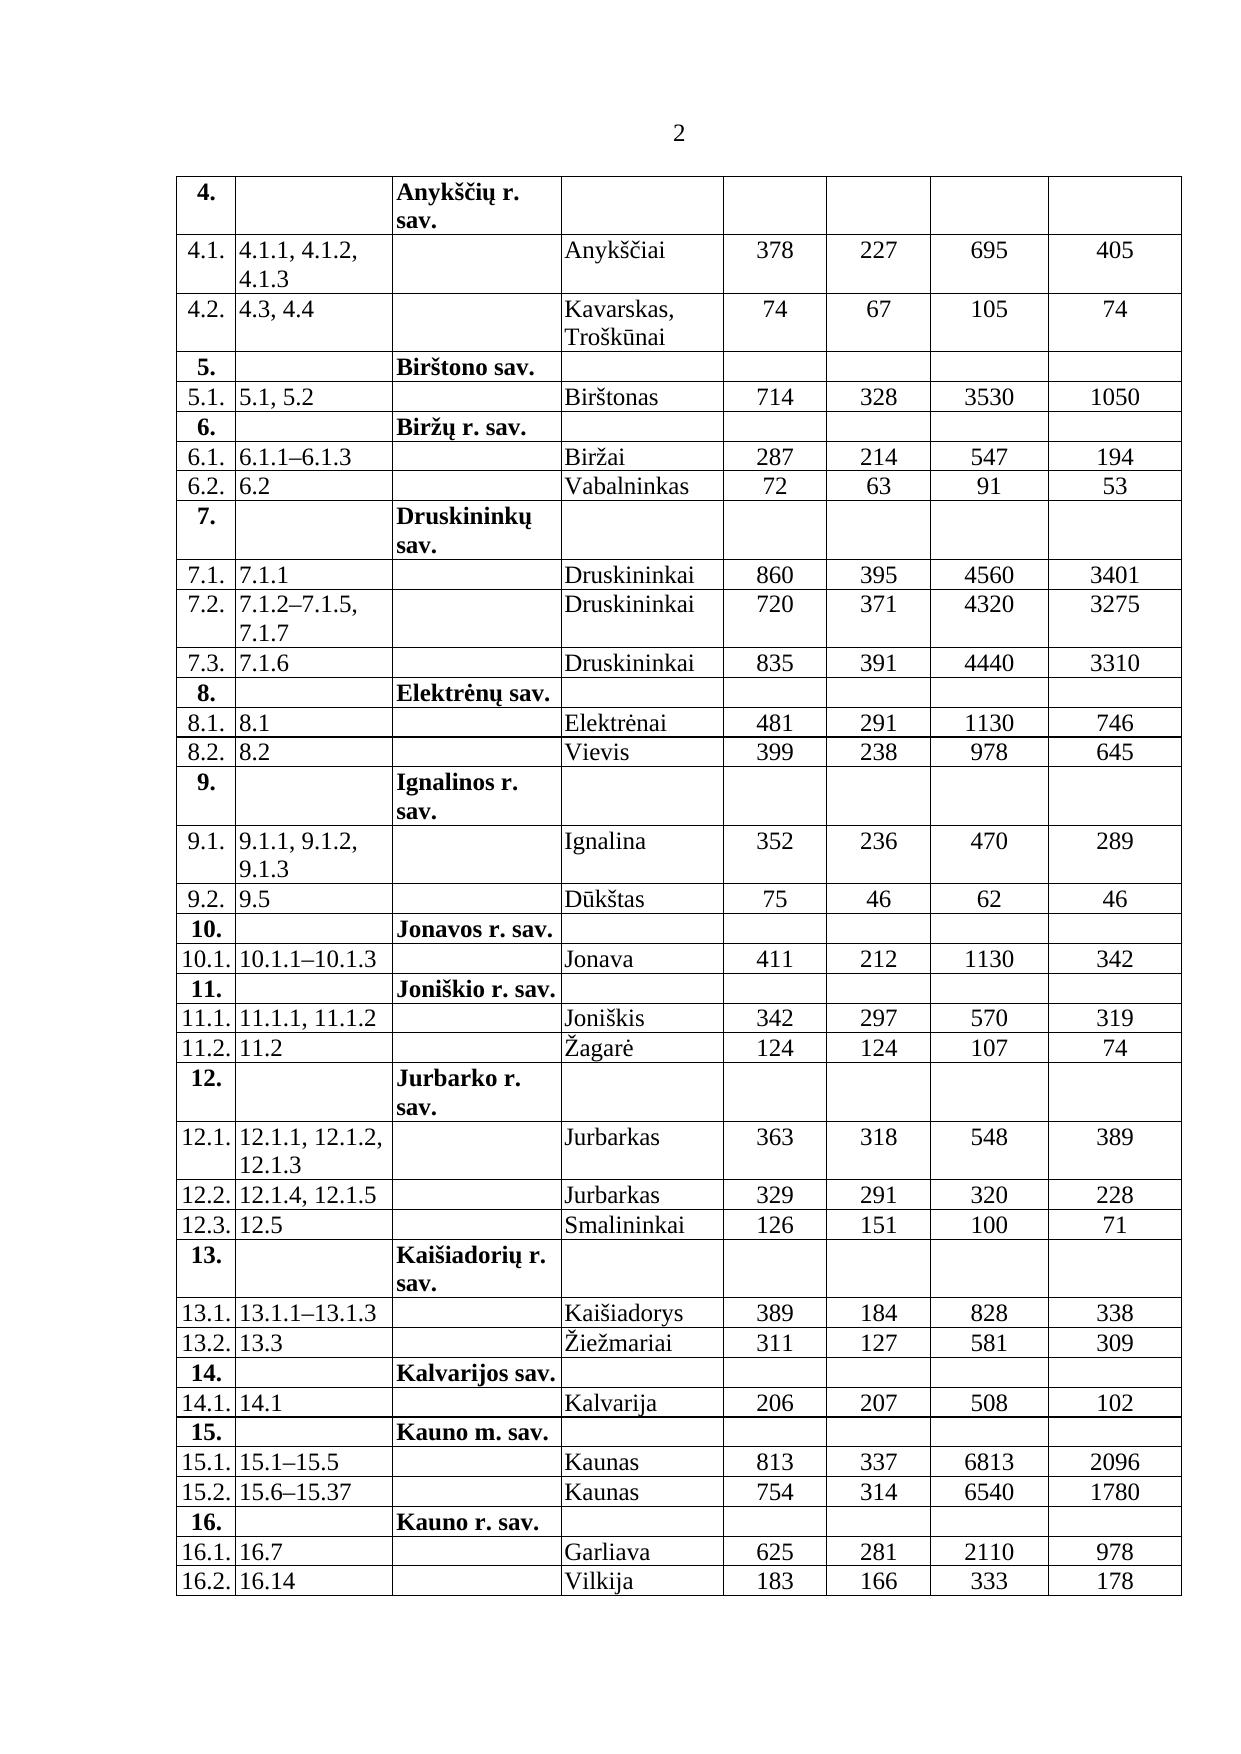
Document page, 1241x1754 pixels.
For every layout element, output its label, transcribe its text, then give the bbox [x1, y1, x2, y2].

table_cell 4.1.1, 4.1.2, 4.1.3 [236, 235, 392, 293]
table_cell 828 [931, 1298, 1048, 1327]
table_cell Druskininkų sav. [393, 501, 561, 559]
table_cell 183 [724, 1566, 826, 1595]
table_cell 15.1–15.5 [236, 1447, 392, 1476]
table_cell 391 [827, 648, 930, 677]
table_cell [393, 1447, 561, 1476]
table_cell 1780 [1049, 1477, 1181, 1506]
table_cell 333 [931, 1566, 1048, 1595]
table_cell 236 [827, 826, 930, 883]
table_cell Vabalninkas [562, 471, 723, 500]
table_cell 835 [724, 648, 826, 677]
table_cell 126 [724, 1210, 826, 1239]
table_cell 11. [177, 974, 235, 1002]
table_cell [1049, 914, 1181, 943]
table_cell 227 [827, 235, 930, 293]
table_cell 7.1.2–7.1.5, 7.1.7 [236, 590, 392, 647]
table_cell [724, 177, 826, 234]
table_cell 6.1. [177, 442, 235, 470]
table_cell Kauno m. sav. [393, 1418, 561, 1446]
table_cell 62 [931, 884, 1048, 913]
table_cell [393, 884, 561, 913]
table_cell 4320 [931, 590, 1048, 647]
table_cell [393, 944, 561, 973]
table_cell [724, 678, 826, 707]
table_cell 337 [827, 1447, 930, 1476]
table_cell 813 [724, 1447, 826, 1476]
table_cell 389 [724, 1298, 826, 1327]
table_cell 8.1. [177, 708, 235, 736]
table_cell 363 [724, 1122, 826, 1179]
table_cell [393, 1180, 561, 1209]
table_cell [562, 1240, 723, 1297]
table_cell Kaišiadorys [562, 1298, 723, 1327]
table_cell [393, 235, 561, 293]
table_cell [827, 1240, 930, 1297]
table_cell 15.1. [177, 1447, 235, 1476]
table_cell 978 [1049, 1537, 1181, 1565]
table_cell 7.1.1 [236, 560, 392, 588]
table_cell [236, 1507, 392, 1536]
table_cell Ignalina [562, 826, 723, 883]
table_cell 291 [827, 1180, 930, 1209]
table_cell 74 [1049, 294, 1181, 351]
table_cell 12.1.4, 12.1.5 [236, 1180, 392, 1209]
table_cell 100 [931, 1210, 1048, 1239]
table_cell 8. [177, 678, 235, 707]
table_cell [393, 1566, 561, 1595]
table_cell [1049, 1063, 1181, 1121]
table_cell [724, 1507, 826, 1536]
table_cell 11.2 [236, 1033, 392, 1062]
table_cell Kauno r. sav. [393, 1507, 561, 1536]
table_cell 9.1.1, 9.1.2, 9.1.3 [236, 826, 392, 883]
table_cell [393, 1033, 561, 1062]
table_cell [562, 767, 723, 825]
table_cell 11.1.1, 11.1.2 [236, 1004, 392, 1032]
table_cell [562, 412, 723, 441]
table_cell [562, 1358, 723, 1387]
table_cell [724, 412, 826, 441]
table_cell 309 [1049, 1328, 1181, 1357]
table_cell 102 [1049, 1388, 1181, 1416]
table_cell 645 [1049, 738, 1181, 766]
table_cell 7. [177, 501, 235, 559]
table_cell 720 [724, 590, 826, 647]
table_cell [236, 1063, 392, 1121]
table_cell [724, 974, 826, 1002]
table_cell 6.2. [177, 471, 235, 500]
table_cell Jurbarko r. sav. [393, 1063, 561, 1121]
table_cell [393, 1328, 561, 1357]
table_cell 4.2. [177, 294, 235, 351]
table_cell [1049, 1418, 1181, 1446]
table_cell 16.1. [177, 1537, 235, 1565]
table_cell [236, 914, 392, 943]
table_cell 13.1. [177, 1298, 235, 1327]
table_cell 508 [931, 1388, 1048, 1416]
table_cell [931, 1063, 1048, 1121]
table_cell Biržų r. sav. [393, 412, 561, 441]
table_cell 570 [931, 1004, 1048, 1032]
table_cell [393, 1210, 561, 1239]
table_cell 9. [177, 767, 235, 825]
table_cell [724, 1418, 826, 1446]
table_cell 16. [177, 1507, 235, 1536]
table_cell 625 [724, 1537, 826, 1565]
table_cell 74 [724, 294, 826, 351]
table_cell [1049, 678, 1181, 707]
table_cell Žiežmariai [562, 1328, 723, 1357]
table_cell 9.1. [177, 826, 235, 883]
table_cell 695 [931, 235, 1048, 293]
table_cell 8.2. [177, 738, 235, 766]
table_cell 12.5 [236, 1210, 392, 1239]
table_cell Joniškio r. sav. [393, 974, 561, 1002]
table_cell [393, 560, 561, 588]
table_cell [393, 1537, 561, 1565]
table_cell 342 [1049, 944, 1181, 973]
table_cell [393, 442, 561, 470]
table_cell 5. [177, 352, 235, 381]
table_cell 12.1.1, 12.1.2, 12.1.3 [236, 1122, 392, 1179]
table_cell 342 [724, 1004, 826, 1032]
table_cell 10.1. [177, 944, 235, 973]
table_cell Elektrėnai [562, 708, 723, 736]
table_cell 287 [724, 442, 826, 470]
table_cell 124 [827, 1033, 930, 1062]
table_cell [562, 974, 723, 1002]
table_cell [393, 590, 561, 647]
table_cell [827, 914, 930, 943]
table_cell [236, 177, 392, 234]
table_cell 2096 [1049, 1447, 1181, 1476]
table_cell 281 [827, 1537, 930, 1565]
table_cell 4440 [931, 648, 1048, 677]
table_cell 46 [1049, 884, 1181, 913]
table_cell 184 [827, 1298, 930, 1327]
table_cell 1050 [1049, 382, 1181, 411]
table_cell [236, 1240, 392, 1297]
table_cell 1130 [931, 944, 1048, 973]
table_cell [1049, 501, 1181, 559]
table_cell 13.2. [177, 1328, 235, 1357]
table_cell [827, 767, 930, 825]
table_cell 11.2. [177, 1033, 235, 1062]
table_cell Druskininkai [562, 648, 723, 677]
table_cell 378 [724, 235, 826, 293]
table_cell [393, 471, 561, 500]
table_cell 7.3. [177, 648, 235, 677]
table_cell 15.6–15.37 [236, 1477, 392, 1506]
table_cell 311 [724, 1328, 826, 1357]
table_cell [393, 382, 561, 411]
table_cell [393, 1477, 561, 1506]
table_cell 314 [827, 1477, 930, 1506]
table_cell [562, 1507, 723, 1536]
table_cell 3310 [1049, 648, 1181, 677]
table_cell Elektrėnų sav. [393, 678, 561, 707]
table_cell 12.1. [177, 1122, 235, 1179]
table_cell 319 [1049, 1004, 1181, 1032]
table_cell 124 [724, 1033, 826, 1062]
table_cell 212 [827, 944, 930, 973]
table_cell 3401 [1049, 560, 1181, 588]
table_cell 127 [827, 1328, 930, 1357]
table_cell 91 [931, 471, 1048, 500]
table_cell [562, 678, 723, 707]
table_cell [393, 1388, 561, 1416]
table_cell Birštono sav. [393, 352, 561, 381]
table_cell 10.1.1–10.1.3 [236, 944, 392, 973]
table_cell [931, 501, 1048, 559]
table_cell [562, 914, 723, 943]
table_cell [562, 352, 723, 381]
table_cell [827, 352, 930, 381]
table_cell 6813 [931, 1447, 1048, 1476]
table_cell 9.5 [236, 884, 392, 913]
table_cell 6.2 [236, 471, 392, 500]
table_cell [827, 678, 930, 707]
table_cell 291 [827, 708, 930, 736]
table_cell 4.1. [177, 235, 235, 293]
table_cell 320 [931, 1180, 1048, 1209]
table_cell 6.1.1–6.1.3 [236, 442, 392, 470]
table_cell 6. [177, 412, 235, 441]
table_cell 5.1, 5.2 [236, 382, 392, 411]
table_cell Kalvarijos sav. [393, 1358, 561, 1387]
table_cell [562, 501, 723, 559]
table_cell Anykščių r. sav. [393, 177, 561, 234]
table_cell 352 [724, 826, 826, 883]
table_cell [931, 1418, 1048, 1446]
table_cell 67 [827, 294, 930, 351]
table_cell 4.3, 4.4 [236, 294, 392, 351]
table_cell 371 [827, 590, 930, 647]
table_cell 405 [1049, 235, 1181, 293]
table_cell 12.3. [177, 1210, 235, 1239]
table_cell 1130 [931, 708, 1048, 736]
table_cell Druskininkai [562, 560, 723, 588]
table_cell [724, 767, 826, 825]
table_cell [393, 826, 561, 883]
table_cell 10. [177, 914, 235, 943]
table_cell 74 [1049, 1033, 1181, 1062]
table_cell 328 [827, 382, 930, 411]
table_cell 329 [724, 1180, 826, 1209]
table_cell 105 [931, 294, 1048, 351]
table_cell 72 [724, 471, 826, 500]
table_cell [1049, 974, 1181, 1002]
table_cell Kavarskas, Troškūnai [562, 294, 723, 351]
table_cell 46 [827, 884, 930, 913]
table_cell 4560 [931, 560, 1048, 588]
table_cell 16.14 [236, 1566, 392, 1595]
table_cell 7.1. [177, 560, 235, 588]
table_cell [724, 914, 826, 943]
table_cell [827, 501, 930, 559]
table_cell 746 [1049, 708, 1181, 736]
table_cell [236, 1358, 392, 1387]
table_cell 860 [724, 560, 826, 588]
table_cell 581 [931, 1328, 1048, 1357]
table_cell [931, 974, 1048, 1002]
table_cell [236, 678, 392, 707]
table_cell Biržai [562, 442, 723, 470]
table_cell [827, 412, 930, 441]
table_cell [1049, 352, 1181, 381]
table_cell Jonava [562, 944, 723, 973]
table_cell 754 [724, 1477, 826, 1506]
table_cell Druskininkai [562, 590, 723, 647]
table_cell [236, 974, 392, 1002]
table_cell 12. [177, 1063, 235, 1121]
table_cell Dūkštas [562, 884, 723, 913]
table_cell 71 [1049, 1210, 1181, 1239]
table_cell 6540 [931, 1477, 1048, 1506]
table_cell [393, 738, 561, 766]
table_cell Jurbarkas [562, 1122, 723, 1179]
table_cell 178 [1049, 1566, 1181, 1595]
table_cell 14.1. [177, 1388, 235, 1416]
table_cell 8.2 [236, 738, 392, 766]
table_cell [562, 1418, 723, 1446]
table_cell 238 [827, 738, 930, 766]
table_cell [931, 1358, 1048, 1387]
table_cell 14. [177, 1358, 235, 1387]
table_cell 14.1 [236, 1388, 392, 1416]
table_cell 206 [724, 1388, 826, 1416]
table_cell Kaunas [562, 1447, 723, 1476]
table_cell 3275 [1049, 590, 1181, 647]
table_cell Birštonas [562, 382, 723, 411]
table_cell 228 [1049, 1180, 1181, 1209]
table_cell [931, 1240, 1048, 1297]
table_cell 151 [827, 1210, 930, 1239]
table_cell 318 [827, 1122, 930, 1179]
table_cell 7.2. [177, 590, 235, 647]
table_cell [931, 767, 1048, 825]
table_cell 411 [724, 944, 826, 973]
table_cell 399 [724, 738, 826, 766]
table_cell [1049, 177, 1181, 234]
table_cell 395 [827, 560, 930, 588]
table_cell 15.2. [177, 1477, 235, 1506]
table_cell 12.2. [177, 1180, 235, 1209]
table_cell [236, 352, 392, 381]
table_cell 978 [931, 738, 1048, 766]
table_cell [393, 1122, 561, 1179]
table_cell [724, 1063, 826, 1121]
table_cell Anykščiai [562, 235, 723, 293]
table_cell Kalvarija [562, 1388, 723, 1416]
table_cell [931, 678, 1048, 707]
table_cell [724, 352, 826, 381]
table_cell Vievis [562, 738, 723, 766]
table_cell Kaišiadorių r. sav. [393, 1240, 561, 1297]
table_cell Ignalinos r. sav. [393, 767, 561, 825]
table_cell 547 [931, 442, 1048, 470]
table_cell [236, 501, 392, 559]
table_cell [1049, 767, 1181, 825]
table_cell 11.1. [177, 1004, 235, 1032]
table_cell [393, 648, 561, 677]
table_cell [393, 294, 561, 351]
table_cell 207 [827, 1388, 930, 1416]
table_cell 13. [177, 1240, 235, 1297]
table_cell [1049, 1240, 1181, 1297]
table_cell 289 [1049, 826, 1181, 883]
table_cell 5.1. [177, 382, 235, 411]
table_cell Jurbarkas [562, 1180, 723, 1209]
table_cell 7.1.6 [236, 648, 392, 677]
table_cell [931, 177, 1048, 234]
table_cell 75 [724, 884, 826, 913]
table_cell 481 [724, 708, 826, 736]
table_cell [931, 352, 1048, 381]
table_cell Garliava [562, 1537, 723, 1565]
table_cell 16.2. [177, 1566, 235, 1595]
table_cell [827, 177, 930, 234]
table_cell [827, 974, 930, 1002]
table_cell 107 [931, 1033, 1048, 1062]
table_cell [931, 412, 1048, 441]
table_cell Joniškis [562, 1004, 723, 1032]
table_cell Smalininkai [562, 1210, 723, 1239]
table_cell 714 [724, 382, 826, 411]
table_cell 53 [1049, 471, 1181, 500]
table_cell 63 [827, 471, 930, 500]
table_cell 194 [1049, 442, 1181, 470]
table_cell [562, 1063, 723, 1121]
table_cell 9.2. [177, 884, 235, 913]
table_cell 338 [1049, 1298, 1181, 1327]
table_cell [827, 1358, 930, 1387]
table_cell [827, 1418, 930, 1446]
table_cell [236, 412, 392, 441]
table_cell [827, 1507, 930, 1536]
table_cell 15. [177, 1418, 235, 1446]
table_cell [236, 767, 392, 825]
table_cell [827, 1063, 930, 1121]
table_cell 2110 [931, 1537, 1048, 1565]
table_cell Jonavos r. sav. [393, 914, 561, 943]
table_cell 214 [827, 442, 930, 470]
table_cell [393, 1004, 561, 1032]
table_cell 470 [931, 826, 1048, 883]
table_cell 3530 [931, 382, 1048, 411]
table_cell [562, 177, 723, 234]
table_cell 166 [827, 1566, 930, 1595]
table_cell 297 [827, 1004, 930, 1032]
table_cell 389 [1049, 1122, 1181, 1179]
table_cell [1049, 412, 1181, 441]
table_cell [724, 501, 826, 559]
table_cell [724, 1240, 826, 1297]
table_cell [1049, 1507, 1181, 1536]
table_cell 13.1.1–13.1.3 [236, 1298, 392, 1327]
table_cell [393, 708, 561, 736]
table_cell 548 [931, 1122, 1048, 1179]
table_cell Žagarė [562, 1033, 723, 1062]
table_cell 4. [177, 177, 235, 234]
table_cell [393, 1298, 561, 1327]
table_cell Vilkija [562, 1566, 723, 1595]
table_cell [931, 1507, 1048, 1536]
table_cell [724, 1358, 826, 1387]
table_cell 8.1 [236, 708, 392, 736]
table_cell [931, 914, 1048, 943]
table_cell Kaunas [562, 1477, 723, 1506]
table_cell [1049, 1358, 1181, 1387]
table_cell 13.3 [236, 1328, 392, 1357]
table_cell 16.7 [236, 1537, 392, 1565]
table_cell [236, 1418, 392, 1446]
